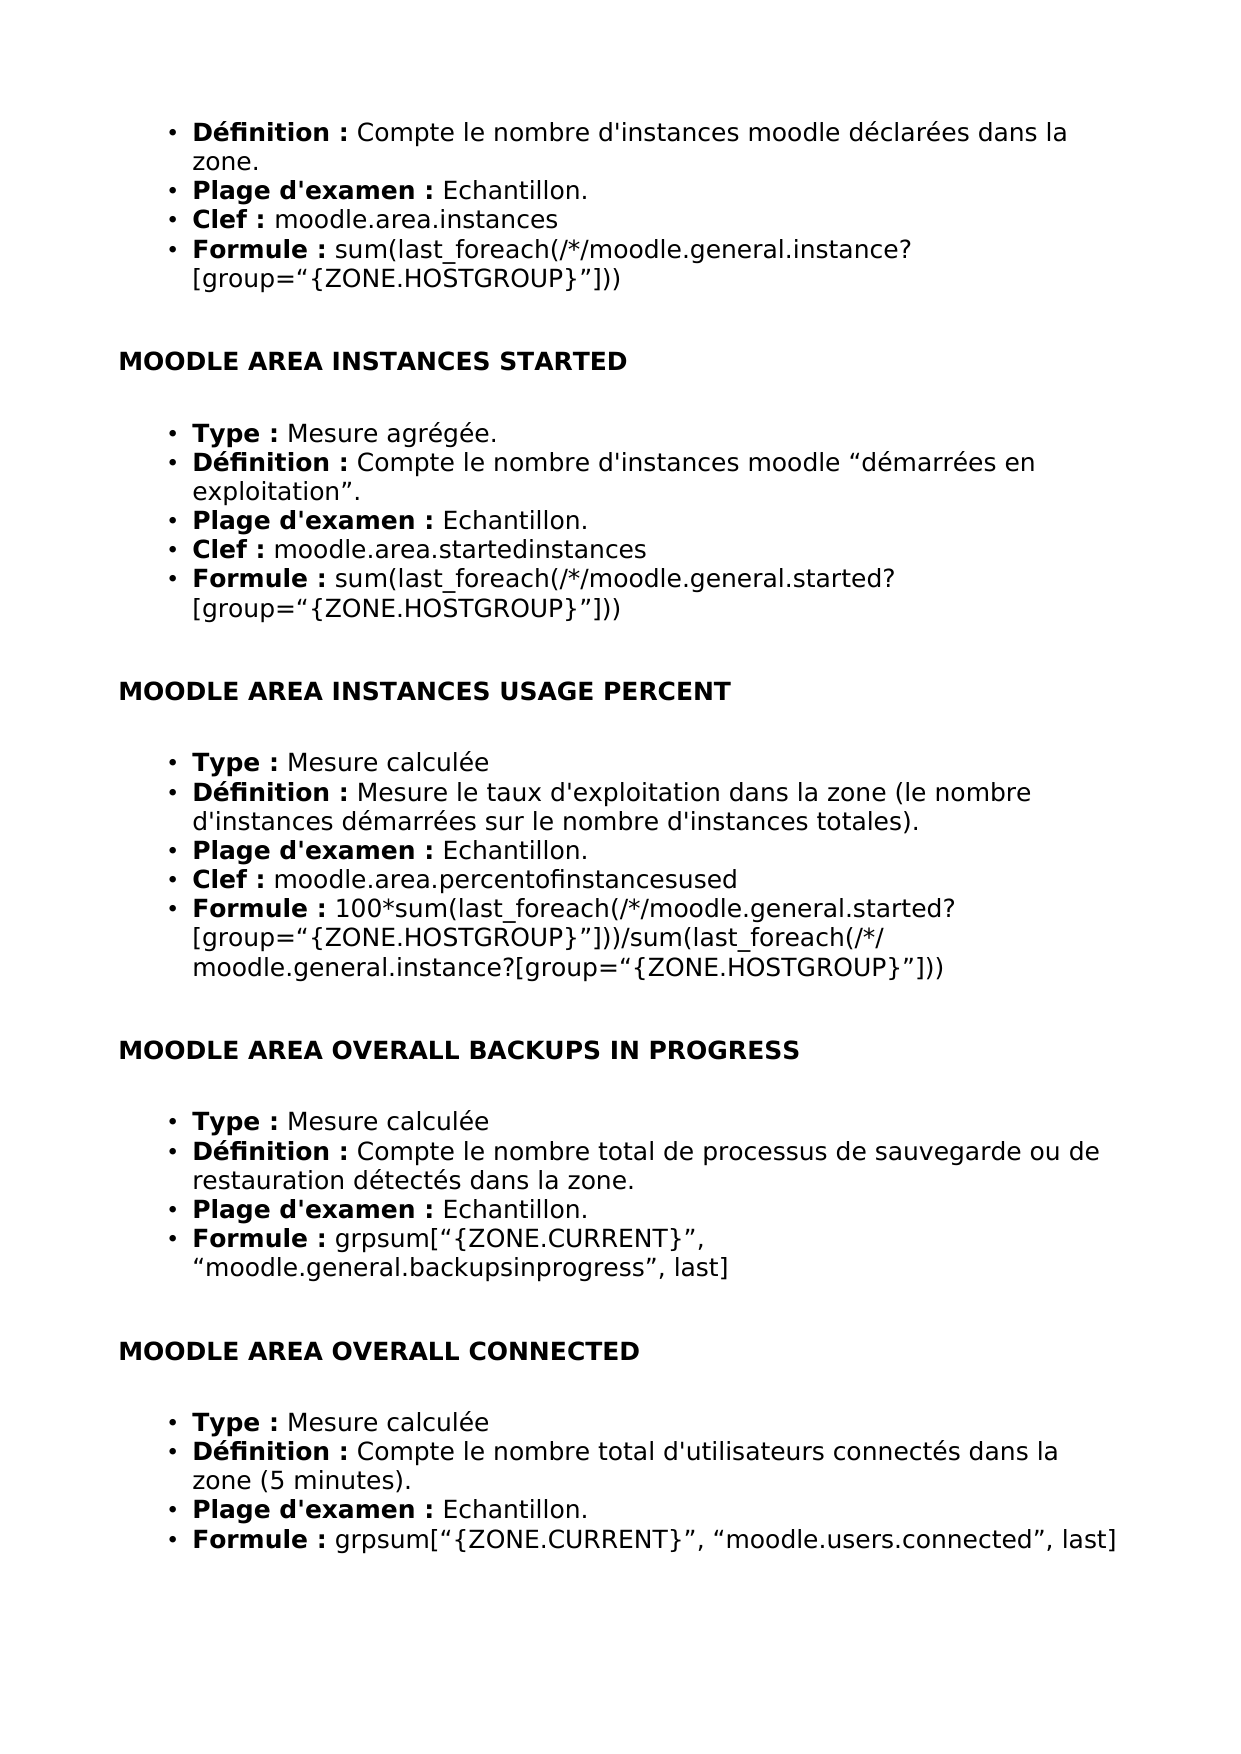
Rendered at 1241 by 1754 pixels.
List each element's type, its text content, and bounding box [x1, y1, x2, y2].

list Formule : grpsum[“{ZONE.CURRENT}”, “moodle.users.connected”, last] [177, 1525, 1122, 1554]
list Type : Mesure agrégée. [177, 419, 1122, 448]
list Type : Mesure calculée [177, 1408, 1122, 1437]
list Définition : Compte le nombre d'instances moodle “démarrées en exploitation”. [177, 448, 1122, 506]
list Clef : moodle.area.instances [177, 206, 1122, 235]
list Plage d'examen : Echantillon. [177, 1496, 1122, 1525]
list Formule : grpsum[“{ZONE.CURRENT}”, “moodle.general.backupsinprogress”, last] [177, 1224, 1122, 1282]
list Plage d'examen : Echantillon. [177, 176, 1122, 206]
list Clef : moodle.area.startedinstances [177, 535, 1122, 564]
subtitle MOODLE AREA INSTANCES STARTED [118, 348, 1122, 377]
list Formule : sum(last_foreach(/*/moodle.general.instance?[group=“{ZONE.HOSTGROUP}”])) [177, 235, 1122, 293]
list Définition : Compte le nombre total d'utilisateurs connectés dans la zone (5 minutes). [177, 1437, 1122, 1496]
list Plage d'examen : Echantillon. [177, 1195, 1122, 1224]
list Définition : Compte le nombre total de processus de sauvegarde ou de restauration détectés dans la zone. [177, 1137, 1122, 1195]
list Définition : Mesure le taux d'exploitation dans la zone (le nombre d'instances démarrées sur le nombre d'instances totales). [177, 778, 1122, 836]
subtitle MOODLE AREA OVERALL CONNECTED [118, 1337, 1122, 1366]
subtitle MOODLE AREA INSTANCES USAGE PERCENT [118, 677, 1122, 707]
list Plage d'examen : Echantillon. [177, 836, 1122, 865]
list Type : Mesure calculée [177, 748, 1122, 778]
list Définition : Compte le nombre d'instances moodle déclarées dans la zone. [177, 118, 1122, 176]
subtitle MOODLE AREA OVERALL BACKUPS IN PROGRESS [118, 1036, 1122, 1066]
list Type : Mesure calculée [177, 1107, 1122, 1137]
list Formule : sum(last_foreach(/*/moodle.general.started?[group=“{ZONE.HOSTGROUP}”])) [177, 564, 1122, 623]
list Clef : moodle.area.percentofinstancesused [177, 865, 1122, 894]
list Plage d'examen : Echantillon. [177, 506, 1122, 535]
list Formule : 100*sum(last_foreach(/*/moodle.general.started?[group=“{ZONE.HOSTGROUP}”]))/sum(last_foreach(/*/moodle.general.instance?[group=“{ZONE.HOSTGROUP}”])) [177, 894, 1122, 982]
